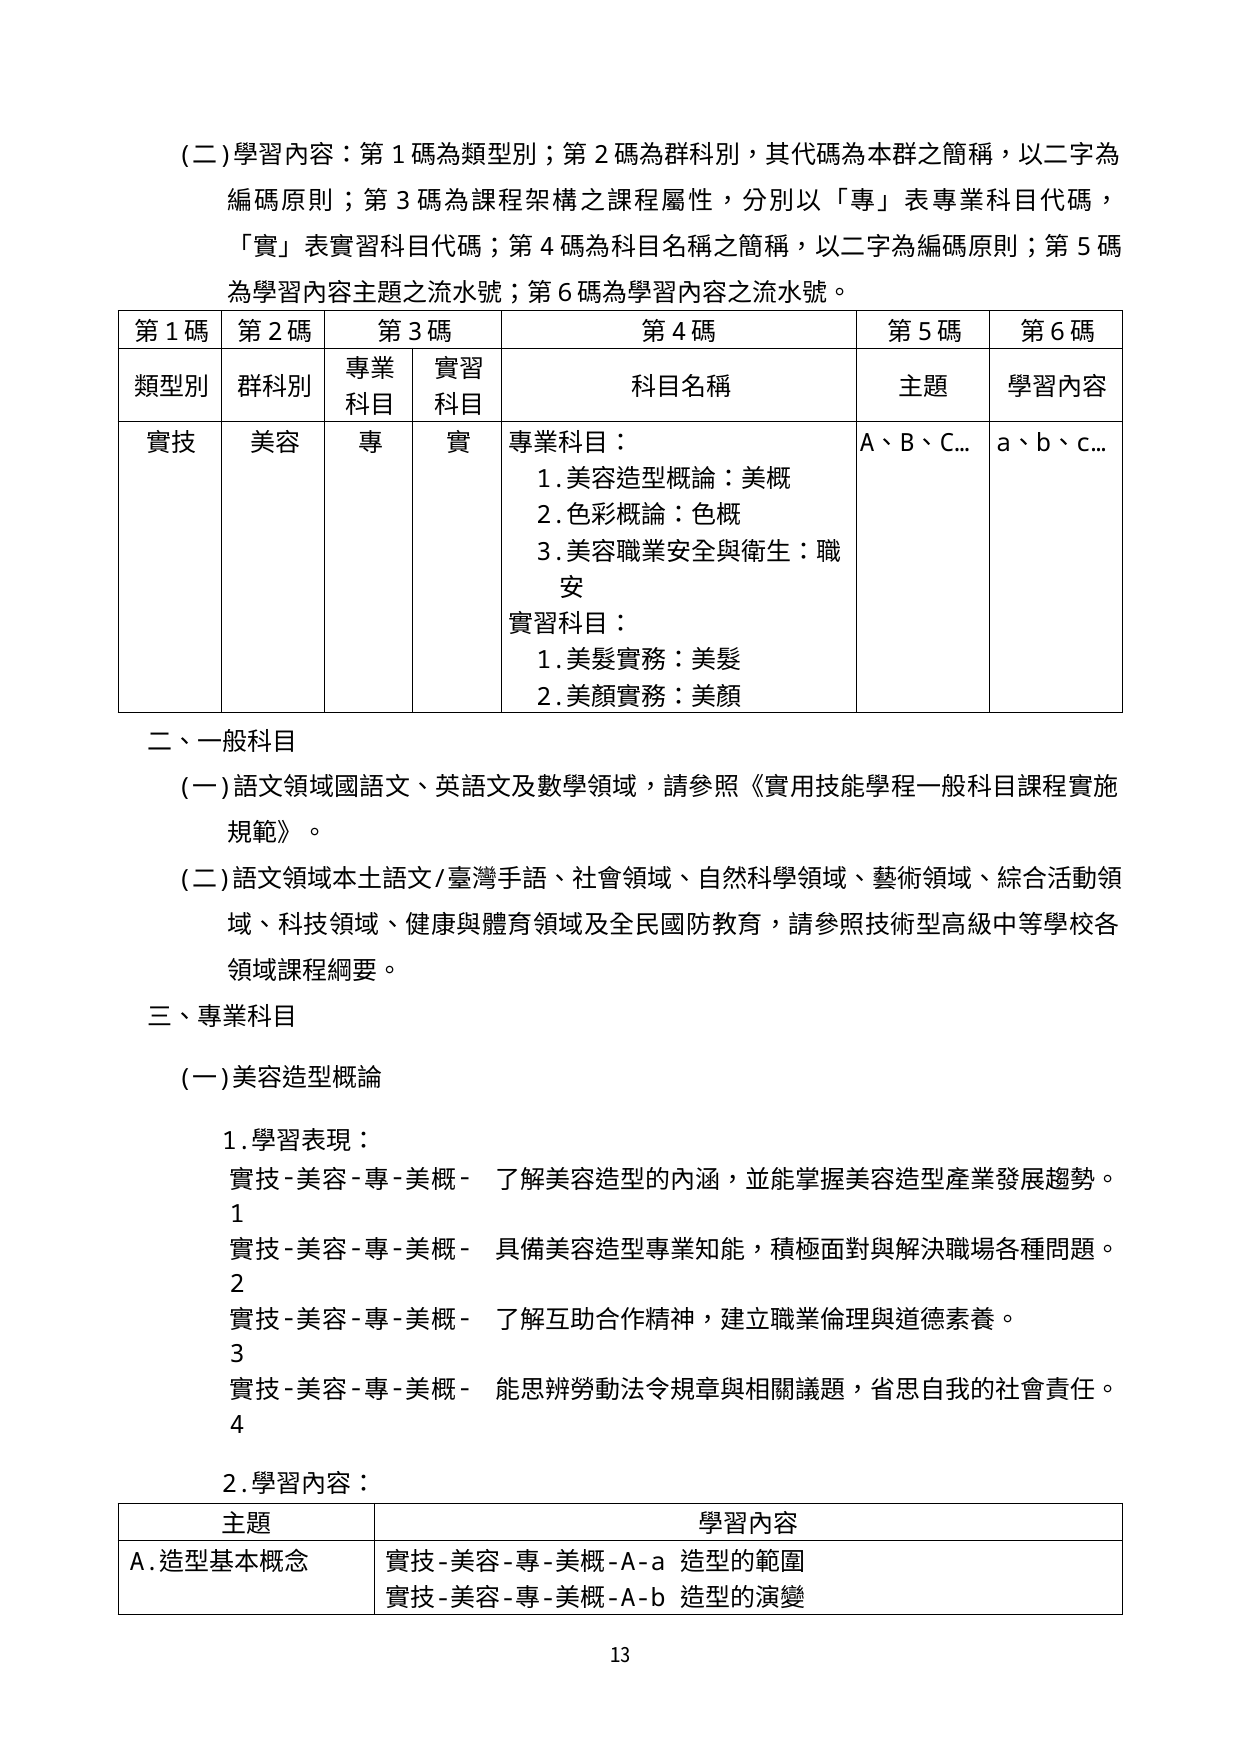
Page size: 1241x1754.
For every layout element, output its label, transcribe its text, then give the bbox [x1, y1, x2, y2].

text 三、專業科目 [118, 988, 1122, 1034]
table_header 主題 [119, 1504, 374, 1540]
table_cell 類型別 [119, 349, 221, 421]
table_cell 實習 科目 [413, 349, 501, 421]
text (二)語文領域本土語文/臺灣手語、社會領域、自然科學領域、藝術領域、綜合活動領域、科技領域、健康與體育領域及全民國防教育，請參照技術型高級中等學校各領域課程綱要。 [177, 851, 1122, 988]
table_header 學習內容 [375, 1504, 1122, 1540]
table_header 第3碼 [325, 311, 501, 348]
table_header 實技-美容-專-美概-1 [218, 1159, 484, 1229]
text (一)美容造型概論 [118, 1034, 1122, 1097]
table_cell 能思辨勞動法令規章與相關議題，省思自我的社會責任。 [484, 1370, 1144, 1440]
table_cell 專 [325, 422, 412, 712]
table_cell 具備美容造型專業知能，積極面對與解決職場各種問題。 [484, 1229, 1144, 1300]
table_cell 群科別 [222, 349, 324, 421]
text 二、一般科目 [118, 713, 1122, 759]
table_cell 實技-美容-專-美概-3 [218, 1300, 484, 1370]
text 2.學習內容： [118, 1440, 1122, 1503]
table_cell 實技-美容-專-美概-4 [218, 1370, 484, 1440]
table_cell 專業科目： 1.美容造型概論：美概 2.色彩概論：色概 3.美容職業安全與衛生：職安 實習科目： 1.美髮實務：美髮 2.美顏實務：美顏 [502, 422, 856, 712]
table_cell 美容 [222, 422, 324, 712]
table_header 第1碼 [119, 311, 221, 348]
text (一)語文領域國語文、英語文及數學領域，請參照《實用技能學程一般科目課程實施規範》。 [177, 759, 1122, 851]
table_cell 主題 [857, 349, 989, 421]
table_cell 實 [413, 422, 501, 712]
table_cell 專業 科目 [325, 349, 412, 421]
table_cell A、B、C… [857, 422, 989, 712]
table_cell 科目名稱 [502, 349, 856, 421]
table_header 第4碼 [502, 311, 856, 348]
table_cell 實技-美容-專-美概-2 [218, 1229, 484, 1300]
text (二)學習內容：第1碼為類型別；第2碼為群科別，其代碼為本群之簡稱，以二字為編碼原則；第3碼為課程架構之課程屬性，分別以「專」表專業科目代碼，「實」表實習科目代碼；第4碼為科目名稱之簡稱，以二字為編碼原則；第5碼為學習內容主題之流水號；第6碼為學習內容之流水號。 [177, 127, 1122, 310]
table_cell a、b、c… [990, 422, 1122, 712]
table_cell 學習內容 [990, 349, 1122, 421]
text 1.學習表現： [118, 1097, 1122, 1159]
table_header 了解美容造型的內涵，並能掌握美容造型產業發展趨勢。 [484, 1159, 1144, 1229]
table_header 第5碼 [857, 311, 989, 348]
table_cell 實技 [119, 422, 221, 712]
table_cell 實技-美容-專-美概-A-a 造型的範圍 實技-美容-專-美概-A-b 造型的演變 [375, 1541, 1122, 1614]
table_cell A.造型基本概念 [119, 1541, 374, 1614]
table_cell 了解互助合作精神，建立職業倫理與道德素養。 [484, 1300, 1144, 1370]
table_header 第2碼 [222, 311, 324, 348]
table_header 第6碼 [990, 311, 1122, 348]
